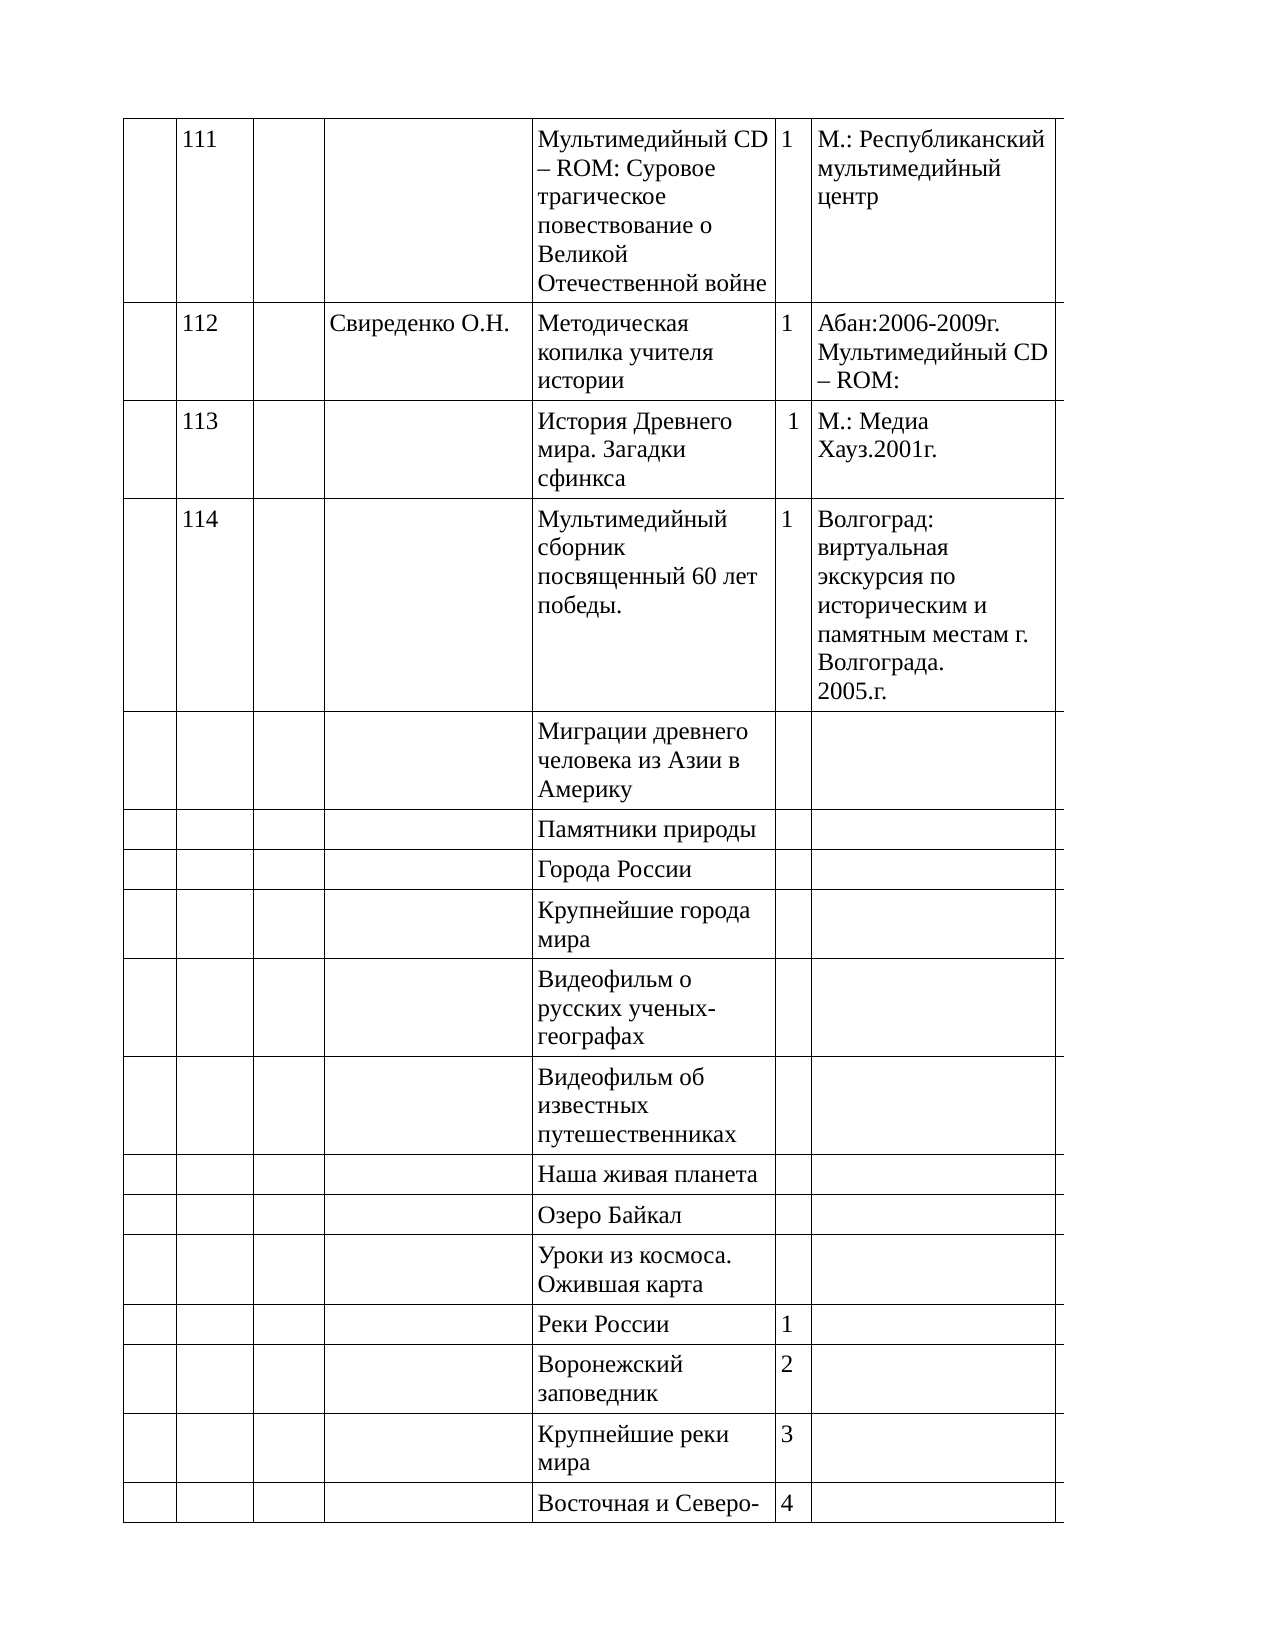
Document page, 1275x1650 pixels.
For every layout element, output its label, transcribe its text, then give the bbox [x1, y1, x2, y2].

table_cell [325, 1483, 532, 1522]
table_cell [254, 1483, 324, 1522]
table_cell Наша живая планета [533, 1155, 775, 1194]
table_cell Памятники природы [533, 810, 775, 849]
table_cell [124, 1155, 176, 1194]
table_cell [177, 1155, 253, 1194]
table_cell [177, 890, 253, 958]
table_cell [177, 712, 253, 808]
table_cell 113 [177, 401, 253, 498]
table_cell [124, 712, 176, 808]
table_cell Миграции древнего человека из Азии в Америку [533, 712, 775, 808]
table_cell [812, 1483, 1055, 1522]
table_cell [254, 850, 324, 889]
table_cell Мультимедийный сборник посвященный 60 лет победы. [533, 499, 775, 711]
table_cell [1056, 1345, 1064, 1413]
table_cell [254, 890, 324, 958]
table_cell [124, 1414, 176, 1482]
table_cell [177, 850, 253, 889]
table_cell [325, 890, 532, 958]
table_cell М.: Республиканский мультимедийный центр [812, 119, 1055, 302]
table_cell [124, 810, 176, 849]
table_cell [812, 850, 1055, 889]
table_cell [812, 1414, 1055, 1482]
table_cell [812, 959, 1055, 1056]
table_cell [254, 1195, 324, 1234]
table_cell [325, 1057, 532, 1154]
table_cell [1056, 303, 1064, 400]
table_cell История Древнего мира. Загадки сфинкса [533, 401, 775, 498]
table_cell 2 [776, 1345, 811, 1413]
table_cell Волгоград: виртуальная экскурсия по историческим и памятным местам г. Волгограда. 2005.г. [812, 499, 1055, 711]
table_cell [812, 1155, 1055, 1194]
table_cell [325, 1195, 532, 1234]
table_cell [124, 1483, 176, 1522]
table_cell [1056, 712, 1064, 808]
table_cell [124, 119, 176, 302]
table_cell [1056, 1235, 1064, 1303]
table_cell [776, 1155, 811, 1194]
table_cell [177, 810, 253, 849]
table_cell [1056, 1195, 1064, 1234]
table_cell [776, 810, 811, 849]
table_cell [325, 401, 532, 498]
table_cell [1056, 1057, 1064, 1154]
table_cell Мультимедийный CD – ROM: Суровое трагическое повествование о Великой Отечественной войне [533, 119, 775, 302]
table_cell [177, 1483, 253, 1522]
table_cell [325, 119, 532, 302]
table_cell Реки России [533, 1305, 775, 1344]
table_cell 1 [776, 303, 811, 400]
table_cell Крупнейшие города мира [533, 890, 775, 958]
table_cell [776, 712, 811, 808]
table_cell Города России [533, 850, 775, 889]
table_cell Свиреденко О.Н. [325, 303, 532, 400]
table_cell [776, 1235, 811, 1303]
table_cell [1056, 401, 1064, 498]
table_cell Воронежский заповедник [533, 1345, 775, 1413]
table_cell 1 [776, 401, 811, 498]
table_cell 3 [776, 1414, 811, 1482]
table_cell Уроки из космоса. Ожившая карта [533, 1235, 775, 1303]
table_cell 111 [177, 119, 253, 302]
table_cell [124, 850, 176, 889]
table_cell [124, 1057, 176, 1154]
table_cell [812, 1345, 1055, 1413]
table_cell [254, 959, 324, 1056]
table_cell [325, 1305, 532, 1344]
table_cell [1056, 499, 1064, 711]
table_cell [325, 1345, 532, 1413]
table_cell 4 [776, 1483, 811, 1522]
table_cell [124, 1345, 176, 1413]
table_cell [254, 810, 324, 849]
table_cell [177, 1195, 253, 1234]
table_cell [1056, 1305, 1064, 1344]
table_cell [177, 959, 253, 1056]
table_cell [812, 1235, 1055, 1303]
table_cell [124, 401, 176, 498]
table_cell [325, 959, 532, 1056]
table_cell [812, 712, 1055, 808]
table_cell 1 [776, 499, 811, 711]
table_cell [325, 850, 532, 889]
table_cell [776, 1057, 811, 1154]
table_cell [177, 1057, 253, 1154]
table_cell [776, 850, 811, 889]
table_cell [325, 1235, 532, 1303]
table_cell [1056, 890, 1064, 958]
table_cell [325, 810, 532, 849]
table_cell М.: Медиа Хауз.2001г. [812, 401, 1055, 498]
table_cell [325, 1155, 532, 1194]
table_cell [812, 1057, 1055, 1154]
table_cell Видеофильм о русских ученых-географах [533, 959, 775, 1056]
table_cell [124, 303, 176, 400]
table_cell [177, 1345, 253, 1413]
table_cell [1056, 1414, 1064, 1482]
table_cell [124, 890, 176, 958]
table_cell [325, 1414, 532, 1482]
table_cell [1056, 1483, 1064, 1522]
table_cell [177, 1235, 253, 1303]
table_cell [812, 1195, 1055, 1234]
table_cell [1056, 959, 1064, 1056]
table_cell [254, 401, 324, 498]
table_cell Восточная и Северо- [533, 1483, 775, 1522]
table_cell [1056, 1155, 1064, 1194]
table_cell [1056, 850, 1064, 889]
table_cell Методическая копилка учителя истории [533, 303, 775, 400]
table_cell Крупнейшие реки мира [533, 1414, 775, 1482]
table_cell [254, 1305, 324, 1344]
table_cell [325, 712, 532, 808]
table_cell [776, 1195, 811, 1234]
table_cell Видеофильм об известных путешественниках [533, 1057, 775, 1154]
table_cell [124, 959, 176, 1056]
table_cell [254, 1155, 324, 1194]
table_cell Абан:2006-2009г. Мультимедийный CD – ROM: [812, 303, 1055, 400]
table_cell [124, 1305, 176, 1344]
table_cell 1 [776, 119, 811, 302]
table_cell [812, 810, 1055, 849]
table_cell [254, 712, 324, 808]
table_cell Озеро Байкал [533, 1195, 775, 1234]
table_cell [177, 1305, 253, 1344]
table_cell [812, 890, 1055, 958]
table_cell [254, 1414, 324, 1482]
table_cell [177, 1414, 253, 1482]
table_cell [812, 1305, 1055, 1344]
table_cell [254, 1345, 324, 1413]
table_cell [254, 119, 324, 302]
table_cell 112 [177, 303, 253, 400]
table_cell [776, 890, 811, 958]
table_cell [254, 499, 324, 711]
table_cell 114 [177, 499, 253, 711]
table_cell [776, 959, 811, 1056]
table_cell [254, 1057, 324, 1154]
table_cell [1056, 810, 1064, 849]
table_cell [124, 1195, 176, 1234]
table_cell [254, 303, 324, 400]
table_cell [124, 1235, 176, 1303]
table_cell [254, 1235, 324, 1303]
table_cell [124, 499, 176, 711]
table_cell 1 [776, 1305, 811, 1344]
table_cell [325, 499, 532, 711]
table_cell [1056, 119, 1064, 302]
